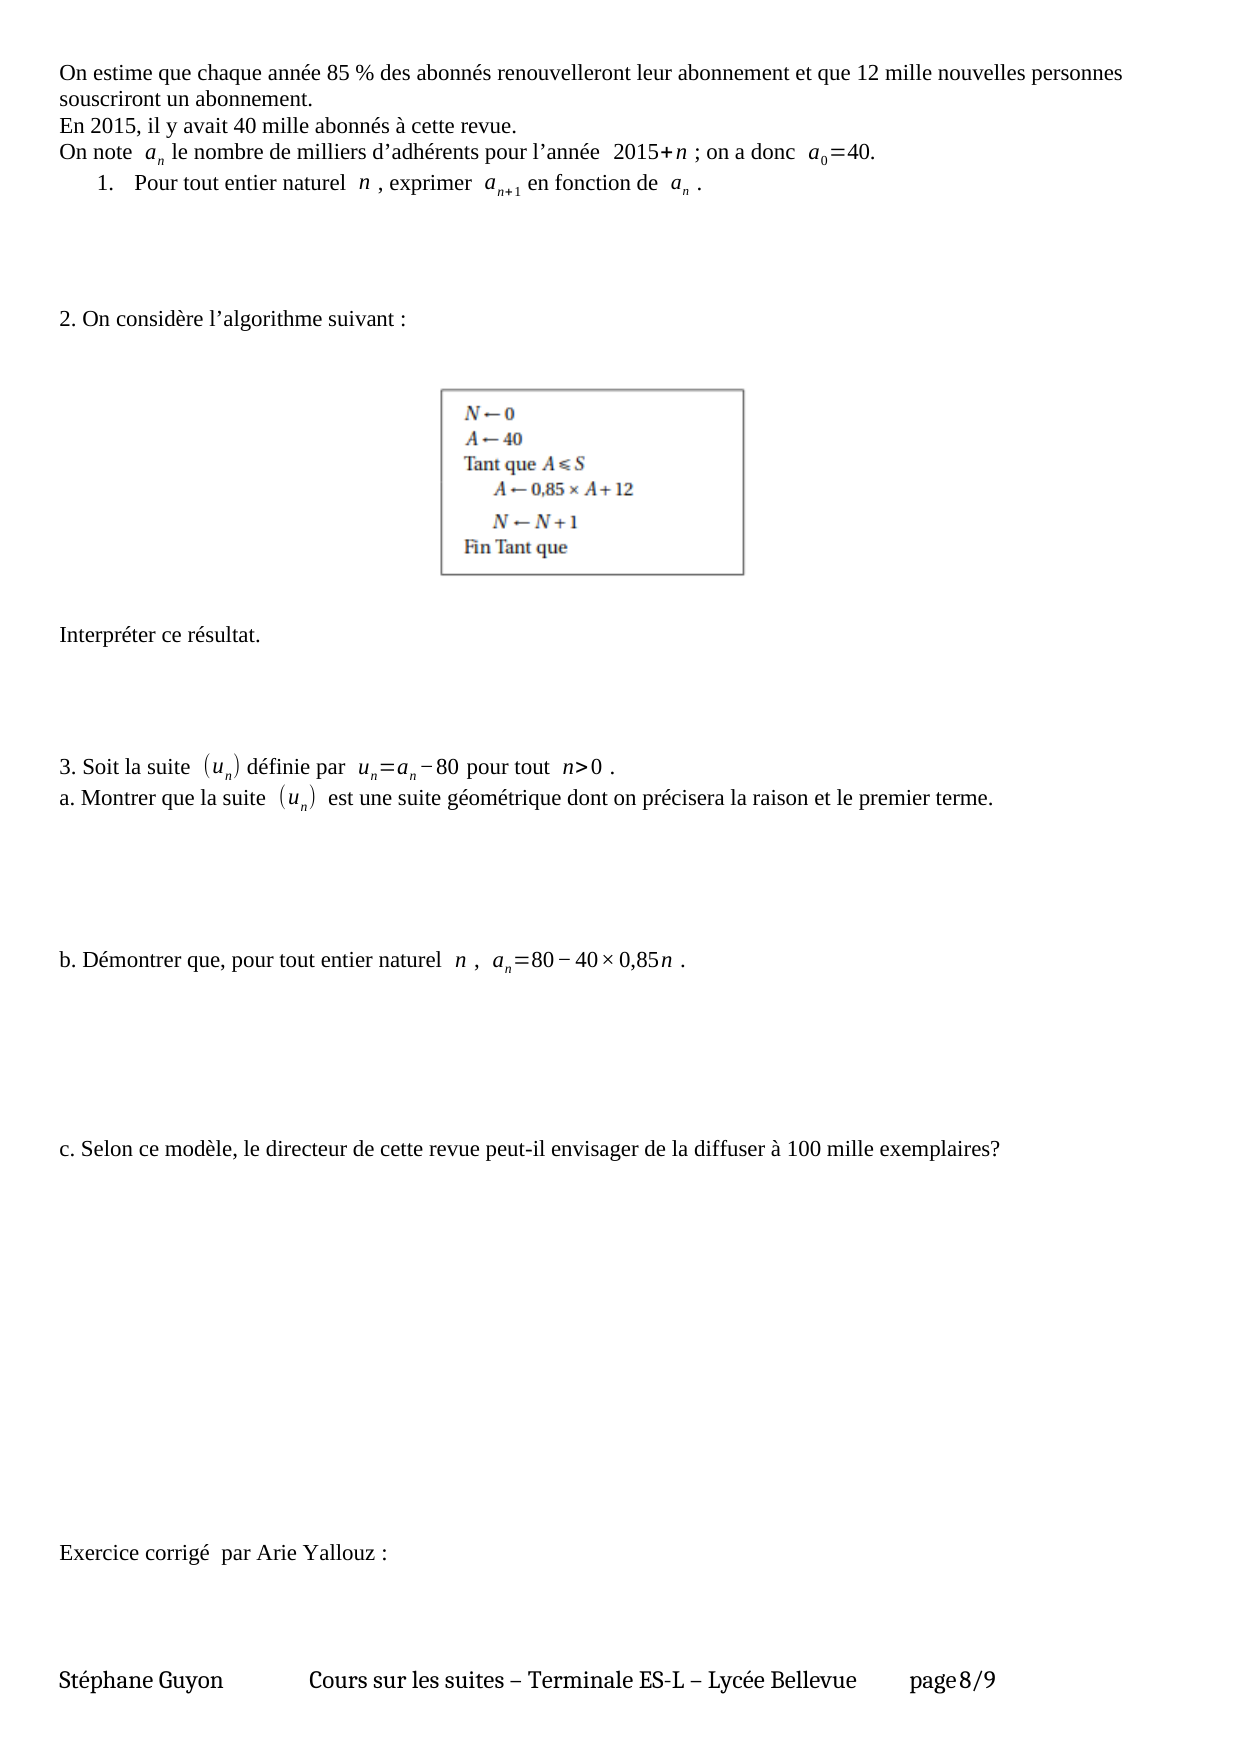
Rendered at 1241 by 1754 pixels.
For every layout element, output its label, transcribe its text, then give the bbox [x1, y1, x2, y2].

picture [433, 378, 757, 582]
text 2. On considère l’algorithme suivant : [59, 304, 1181, 331]
text b. Démontrer que, pour tout entier naturel , . [59, 946, 1181, 977]
list Pour tout entier naturel , exprimer en fonction de . [97, 169, 1181, 199]
text On note le nombre de milliers d’adhérents pour l’année ; on a donc [59, 138, 1181, 169]
text En 2015, il y avait 40 mille abonnés à cette revue. [59, 112, 1181, 138]
text 3. Soit la suite définie par pour tout . [59, 753, 1181, 784]
text Interpréter ce résultat. [59, 621, 1181, 647]
text c. Selon ce modèle, le directeur de cette revue peut-il envisager de la diffuser à 100 mille exemplaires? [59, 1135, 1181, 1161]
text a. Montrer que la suite est une suite géométrique dont on précisera la raison et le premier terme. [59, 783, 1181, 815]
text On estime que chaque année 85 % des abonnés renouvelleront leur abonnement et que 12 mille nouvelles personnes souscriront un abonnement. [59, 59, 1181, 112]
text Exercice corrigé par Arie Yallouz : [59, 1539, 1181, 1565]
